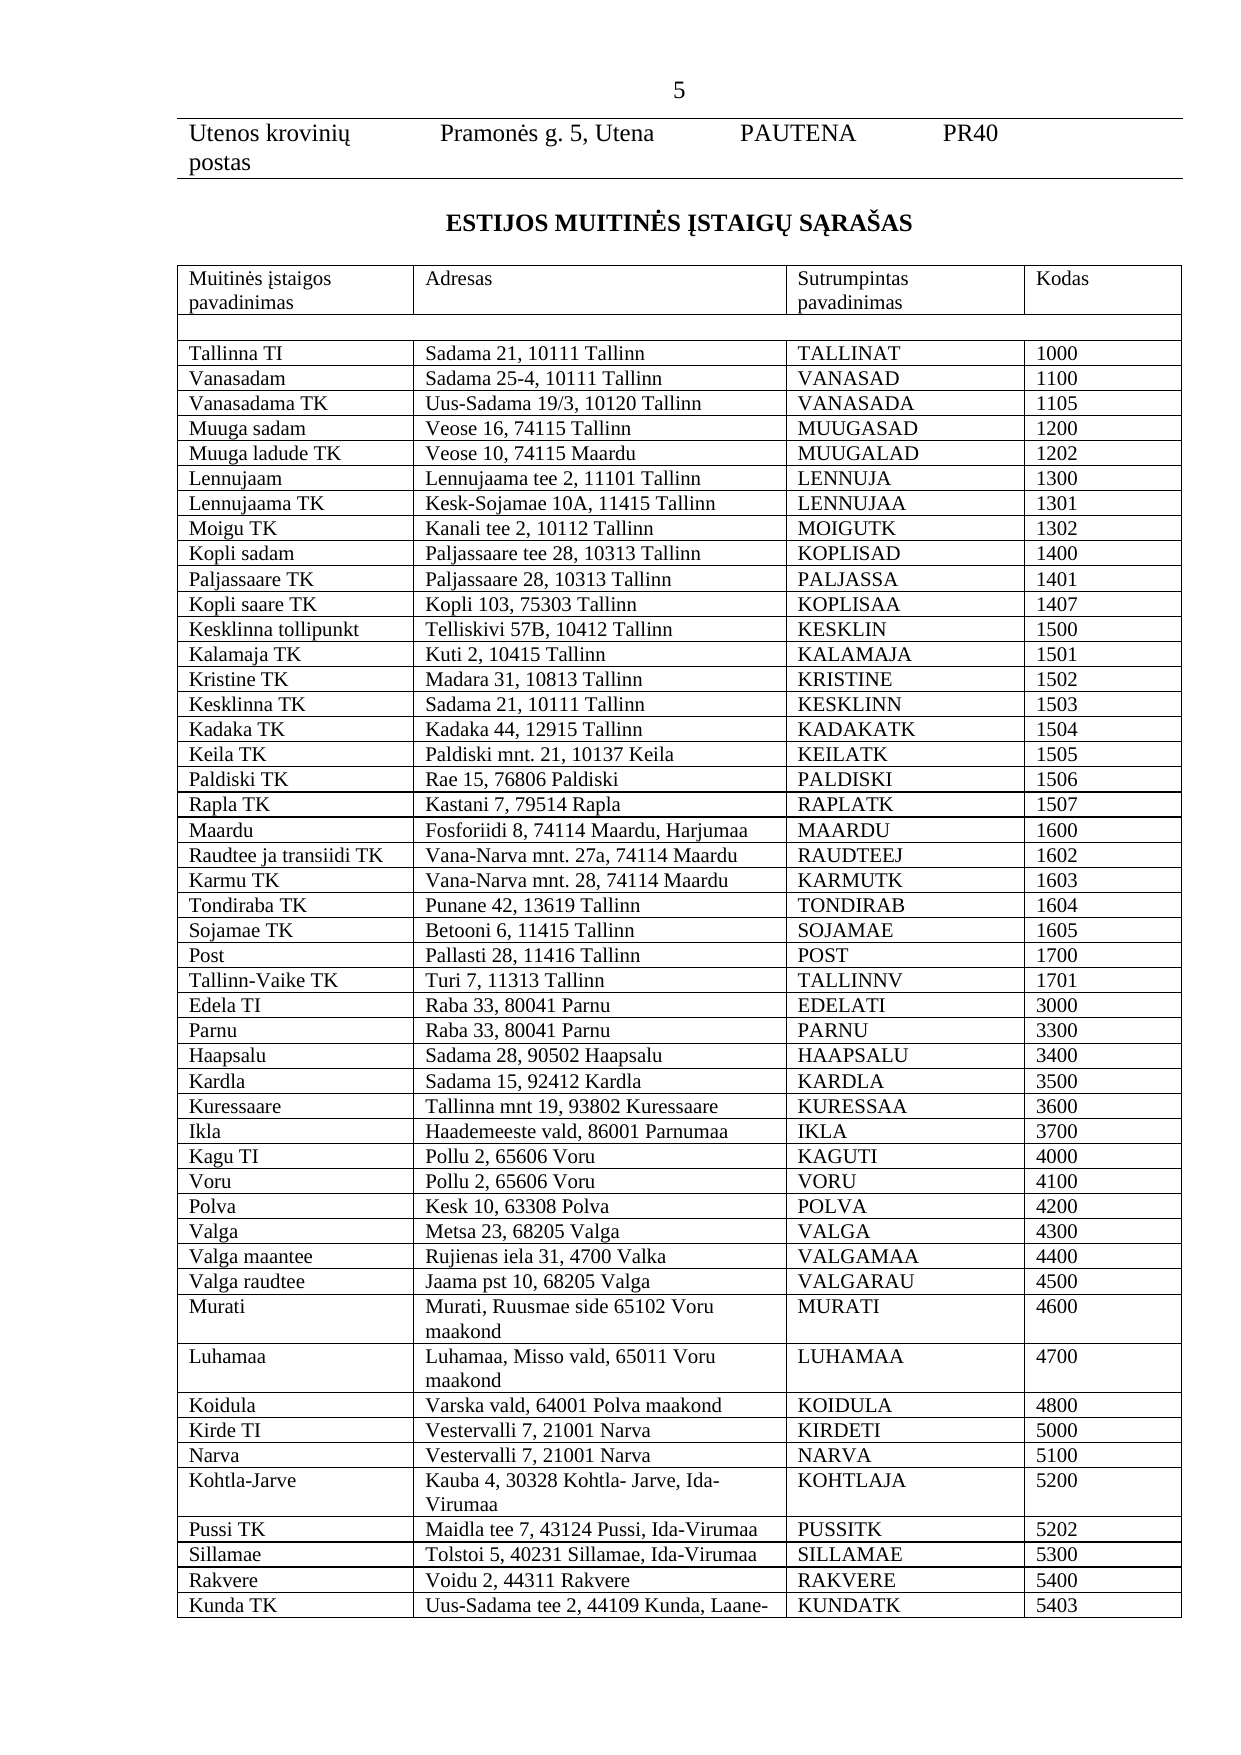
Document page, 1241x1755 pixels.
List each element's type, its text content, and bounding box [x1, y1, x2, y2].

table_cell 3600 [1025, 1094, 1181, 1118]
table_cell Murati, Ruusmae side 65102 Voru maakond [414, 1295, 786, 1343]
table_cell KADAKATK [787, 717, 1024, 741]
table_cell Raudtee ja transiidi TK [178, 843, 413, 867]
table_cell KESKLINN [787, 692, 1024, 716]
table_cell LENNUJAA [787, 491, 1024, 515]
table_cell Paldiski TK [178, 767, 413, 791]
table_cell 4800 [1025, 1393, 1181, 1417]
table_cell Vana-Narva mnt. 28, 74114 Maardu [414, 868, 786, 892]
table_cell 1503 [1025, 692, 1181, 716]
table_cell TALLINAT [787, 341, 1024, 364]
table_cell 4700 [1025, 1344, 1181, 1392]
table_cell 1505 [1025, 742, 1181, 766]
table_cell KOHTLAJA [787, 1468, 1024, 1516]
table_cell Paljassaare 28, 10313 Tallinn [414, 566, 786, 591]
table_cell KURESSAA [787, 1094, 1024, 1118]
table_cell Tolstoi 5, 40231 Sillamae, Ida-Virumaa [414, 1543, 786, 1566]
table_cell 1301 [1025, 491, 1181, 515]
table_cell Murati [178, 1295, 413, 1343]
table_cell Fosforiidi 8, 74114 Maardu, Harjumaa [414, 818, 786, 842]
table_cell Kanali tee 2, 10112 Tallinn [414, 516, 786, 540]
table_cell Pollu 2, 65606 Voru [414, 1169, 786, 1193]
table_cell Sadama 28, 90502 Haapsalu [414, 1044, 786, 1067]
table_cell LENNUJA [787, 466, 1024, 490]
table_cell RAUDTEEJ [787, 843, 1024, 867]
table_cell 1300 [1025, 466, 1181, 490]
table_cell Kirde TI [178, 1418, 413, 1442]
table_cell Raba 33, 80041 Parnu [414, 993, 786, 1017]
table_cell Polva [178, 1194, 413, 1218]
table_cell Muuga sadam [178, 416, 413, 440]
table_cell Sadama 25-4, 10111 Tallinn [414, 366, 786, 390]
table_cell Kuti 2, 10415 Tallinn [414, 642, 786, 666]
table_cell 5000 [1025, 1418, 1181, 1442]
table_cell 4400 [1025, 1244, 1181, 1268]
table_cell Moigu TK [178, 516, 413, 540]
table_cell Tallinna TI [178, 341, 413, 364]
table_cell Edela TI [178, 993, 413, 1017]
table_cell Pussi TK [178, 1517, 413, 1541]
table_cell Kesk 10, 63308 Polva [414, 1194, 786, 1218]
table_cell Kopli 103, 75303 Tallinn [414, 592, 786, 616]
table_cell Valga maantee [178, 1244, 413, 1268]
table_cell 1407 [1025, 592, 1181, 616]
table_cell 1000 [1025, 341, 1181, 364]
table_cell 1600 [1025, 818, 1181, 842]
table_cell 1200 [1025, 416, 1181, 440]
table_cell 5200 [1025, 1468, 1181, 1516]
table_header Adresas [414, 266, 786, 314]
table_cell 3700 [1025, 1119, 1181, 1143]
table_cell Kristine TK [178, 667, 413, 691]
table_cell PAUTENA [729, 119, 931, 178]
table_header Muitinės įstaigos pavadinimas [178, 266, 413, 314]
table_cell Luhamaa [178, 1344, 413, 1392]
table_cell Utenos krovinių postas [177, 119, 428, 178]
table_cell 4100 [1025, 1169, 1181, 1193]
table_cell 3000 [1025, 993, 1181, 1017]
table_cell MUUGALAD [787, 441, 1024, 465]
table_cell Keila TK [178, 742, 413, 766]
table_cell Luhamaa, Misso vald, 65011 Voru maakond [414, 1344, 786, 1392]
table_cell SILLAMAE [787, 1543, 1024, 1566]
table_cell Paljassaare TK [178, 566, 413, 591]
table_cell KESKLIN [787, 617, 1024, 641]
table_cell EDELATI [787, 993, 1024, 1017]
table_cell 3400 [1025, 1044, 1181, 1067]
table_cell KOIDULA [787, 1393, 1024, 1417]
table_cell VALGAMAA [787, 1244, 1024, 1268]
table_cell Kuressaare [178, 1094, 413, 1118]
table_header Kodas [1025, 266, 1181, 314]
table_cell Voidu 2, 44311 Rakvere [414, 1568, 786, 1592]
table_cell Raba 33, 80041 Parnu [414, 1018, 786, 1042]
table_cell Post [178, 943, 413, 967]
table_cell Rujienas iela 31, 4700 Valka [414, 1244, 786, 1268]
table_cell Tondiraba TK [178, 893, 413, 917]
table_cell POST [787, 943, 1024, 967]
table_cell Lennujaama TK [178, 491, 413, 515]
table_cell Sadama 21, 10111 Tallinn [414, 692, 786, 716]
table_cell Veose 10, 74115 Maardu [414, 441, 786, 465]
table_cell Kadaka 44, 12915 Tallinn [414, 717, 786, 741]
table_cell RAPLATK [787, 793, 1024, 816]
table_cell Valga [178, 1219, 413, 1243]
table_cell Maidla tee 7, 43124 Pussi, Ida-Virumaa [414, 1517, 786, 1541]
table_cell MURATI [787, 1295, 1024, 1343]
table_cell 5100 [1025, 1443, 1181, 1467]
table_cell KEILATK [787, 742, 1024, 766]
table_cell 5403 [1025, 1593, 1181, 1617]
table_cell 1500 [1025, 617, 1181, 641]
table_cell Turi 7, 11313 Tallinn [414, 968, 786, 992]
table_cell Lennujaam [178, 466, 413, 490]
table_cell Muuga ladude TK [178, 441, 413, 465]
table_cell IKLA [787, 1119, 1024, 1143]
table_cell 1602 [1025, 843, 1181, 867]
table_cell Sadama 21, 10111 Tallinn [414, 341, 786, 364]
table_cell POLVA [787, 1194, 1024, 1218]
table_cell 3300 [1025, 1018, 1181, 1042]
table_cell KOPLISAA [787, 592, 1024, 616]
table_cell TALLINNV [787, 968, 1024, 992]
table_cell 4000 [1025, 1144, 1181, 1168]
table_cell Kopli sadam [178, 541, 413, 565]
table_cell 1501 [1025, 642, 1181, 666]
table_cell Pramonės g. 5, Utena [429, 119, 729, 178]
table_cell LUHAMAA [787, 1344, 1024, 1392]
table_cell Karmu TK [178, 868, 413, 892]
table_cell Vestervalli 7, 21001 Narva [414, 1443, 786, 1467]
table_cell 5300 [1025, 1543, 1181, 1566]
table_cell Koidula [178, 1393, 413, 1417]
table_cell KIRDETI [787, 1418, 1024, 1442]
table_cell PARNU [787, 1018, 1024, 1042]
table_cell 4200 [1025, 1194, 1181, 1218]
table_cell Pallasti 28, 11416 Tallinn [414, 943, 786, 967]
table_cell Kesklinna TK [178, 692, 413, 716]
table_cell 1400 [1025, 541, 1181, 565]
table_cell Uus-Sadama 19/3, 10120 Tallinn [414, 391, 786, 415]
table_cell Uus-Sadama tee 2, 44109 Kunda, Laane- [414, 1593, 786, 1617]
table_cell 1603 [1025, 868, 1181, 892]
table_cell Metsa 23, 68205 Valga [414, 1219, 786, 1243]
table_cell NARVA [787, 1443, 1024, 1467]
table_cell 4500 [1025, 1269, 1181, 1293]
table_cell 1202 [1025, 441, 1181, 465]
table_cell PR40 [931, 119, 1183, 178]
table_cell 1507 [1025, 793, 1181, 816]
table_cell Kagu TI [178, 1144, 413, 1168]
table_cell PUSSITK [787, 1517, 1024, 1541]
table_cell 1100 [1025, 366, 1181, 390]
table_cell Kauba 4, 30328 Kohtla- Jarve, Ida-Virumaa [414, 1468, 786, 1516]
table_cell VALGA [787, 1219, 1024, 1243]
table_cell 1105 [1025, 391, 1181, 415]
table_cell KRISTINE [787, 667, 1024, 691]
table_cell Vestervalli 7, 21001 Narva [414, 1418, 786, 1442]
table_cell Voru [178, 1169, 413, 1193]
table_cell VANASADA [787, 391, 1024, 415]
table_cell Tallinna mnt 19, 93802 Kuressaare [414, 1094, 786, 1118]
table_cell Kohtla-Jarve [178, 1468, 413, 1516]
table_cell 1605 [1025, 918, 1181, 942]
table_cell KALAMAJA [787, 642, 1024, 666]
table_cell HAAPSALU [787, 1044, 1024, 1067]
table_cell PALDISKI [787, 767, 1024, 791]
table_cell 5202 [1025, 1517, 1181, 1541]
table_cell Madara 31, 10813 Tallinn [414, 667, 786, 691]
table_cell [178, 315, 1181, 339]
table_cell VANASAD [787, 366, 1024, 390]
table_cell Narva [178, 1443, 413, 1467]
text ESTIJOS MUITINĖS ĮSTAIGŲ SĄRAŠAS [177, 208, 1181, 236]
table_cell Valga raudtee [178, 1269, 413, 1293]
table_cell KAGUTI [787, 1144, 1024, 1168]
table_cell 1401 [1025, 566, 1181, 591]
table_cell Kunda TK [178, 1593, 413, 1617]
table_cell SOJAMAE [787, 918, 1024, 942]
table_cell Tallinn-Vaike TK [178, 968, 413, 992]
table_cell MOIGUTK [787, 516, 1024, 540]
table_cell TONDIRAB [787, 893, 1024, 917]
table_cell 5400 [1025, 1568, 1181, 1592]
table_cell Rapla TK [178, 793, 413, 816]
table_cell 1506 [1025, 767, 1181, 791]
table_cell Rakvere [178, 1568, 413, 1592]
table_cell Kopli saare TK [178, 592, 413, 616]
table_cell Vanasadam [178, 366, 413, 390]
table_cell Kalamaja TK [178, 642, 413, 666]
table_cell 4300 [1025, 1219, 1181, 1243]
table_cell VALGARAU [787, 1269, 1024, 1293]
table_cell RAKVERE [787, 1568, 1024, 1592]
table_cell Parnu [178, 1018, 413, 1042]
table_cell 1604 [1025, 893, 1181, 917]
table_header Sutrumpintas pavadinimas [787, 266, 1024, 314]
table_cell 1700 [1025, 943, 1181, 967]
table_cell Rae 15, 76806 Paldiski [414, 767, 786, 791]
table_cell Sillamae [178, 1543, 413, 1566]
table_cell Jaama pst 10, 68205 Valga [414, 1269, 786, 1293]
table_cell Kadaka TK [178, 717, 413, 741]
table_cell Lennujaama tee 2, 11101 Tallinn [414, 466, 786, 490]
table_cell Punane 42, 13619 Tallinn [414, 893, 786, 917]
table_cell Betooni 6, 11415 Tallinn [414, 918, 786, 942]
table_cell MAARDU [787, 818, 1024, 842]
table_cell Haapsalu [178, 1044, 413, 1067]
table_cell Pollu 2, 65606 Voru [414, 1144, 786, 1168]
table_cell 1302 [1025, 516, 1181, 540]
table_cell Maardu [178, 818, 413, 842]
table_cell MUUGASAD [787, 416, 1024, 440]
table_cell Haademeeste vald, 86001 Parnumaa [414, 1119, 786, 1143]
table_cell 4600 [1025, 1295, 1181, 1343]
table_cell Vana-Narva mnt. 27a, 74114 Maardu [414, 843, 786, 867]
table_cell VORU [787, 1169, 1024, 1193]
table_cell Ikla [178, 1119, 413, 1143]
table_cell Vanasadama TK [178, 391, 413, 415]
table_cell Paldiski mnt. 21, 10137 Keila [414, 742, 786, 766]
table_cell KUNDATK [787, 1593, 1024, 1617]
table_cell Varska vald, 64001 Polva maakond [414, 1393, 786, 1417]
table_cell Sojamae TK [178, 918, 413, 942]
table_cell Paljassaare tee 28, 10313 Tallinn [414, 541, 786, 565]
table_cell 1701 [1025, 968, 1181, 992]
table_cell KARDLA [787, 1069, 1024, 1093]
table_cell KOPLISAD [787, 541, 1024, 565]
table_cell Kesk-Sojamae 10A, 11415 Tallinn [414, 491, 786, 515]
table_cell 3500 [1025, 1069, 1181, 1093]
table_cell Telliskivi 57B, 10412 Tallinn [414, 617, 786, 641]
table_cell Kardla [178, 1069, 413, 1093]
table_cell Kastani 7, 79514 Rapla [414, 793, 786, 816]
table_cell Veose 16, 74115 Tallinn [414, 416, 786, 440]
table_cell PALJASSA [787, 566, 1024, 591]
table_cell 1502 [1025, 667, 1181, 691]
table_cell Sadama 15, 92412 Kardla [414, 1069, 786, 1093]
table_cell 1504 [1025, 717, 1181, 741]
table_cell KARMUTK [787, 868, 1024, 892]
table_cell Kesklinna tollipunkt [178, 617, 413, 641]
